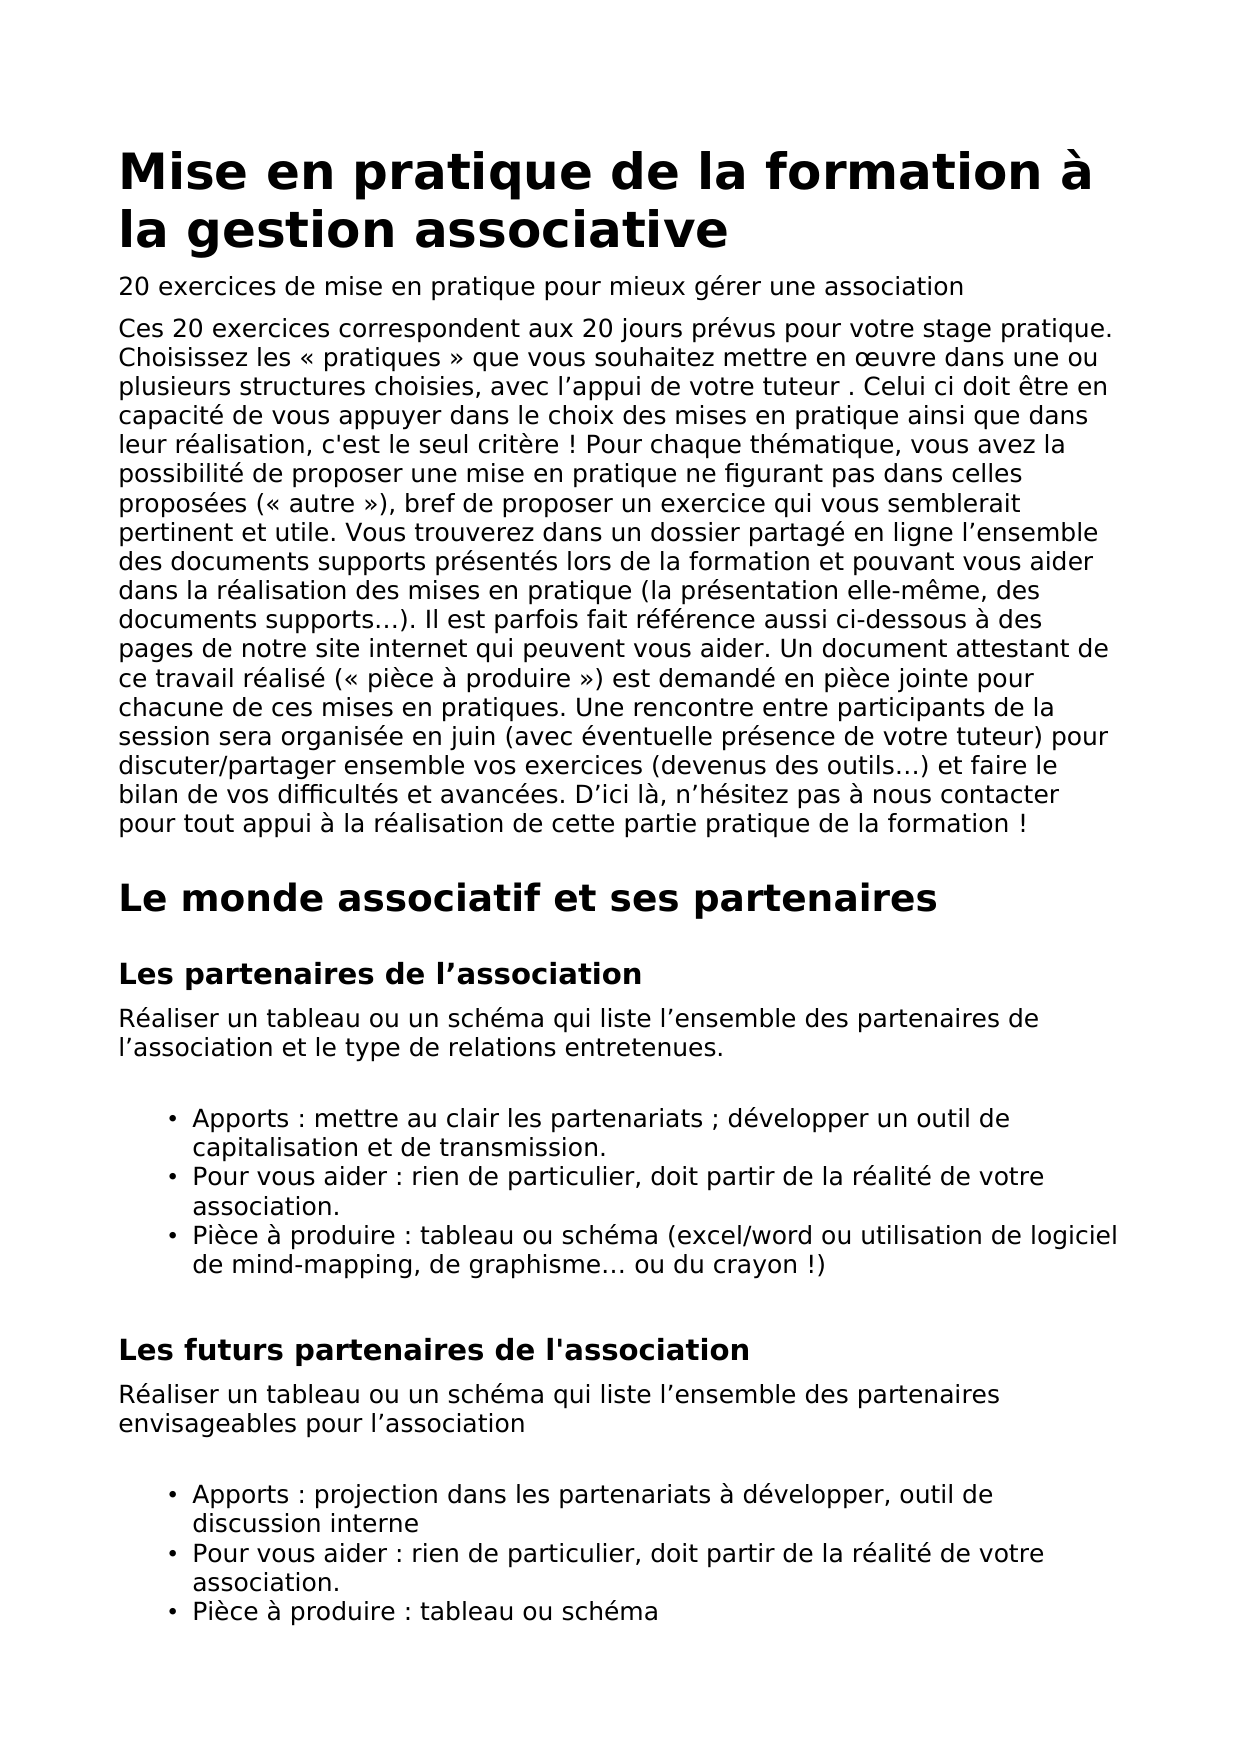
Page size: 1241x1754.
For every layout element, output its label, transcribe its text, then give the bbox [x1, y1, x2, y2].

text Réaliser un tableau ou un schéma qui liste l’ensemble des partenaires de l’association et le type de relations entretenues. [118, 1004, 1122, 1062]
subtitle Le monde associatif et ses partenaires [118, 876, 1122, 920]
subtitle Mise en pratique de la formation à la gestion associative [118, 143, 1122, 259]
text 20 exercices de mise en pratique pour mieux gérer une association [118, 272, 1122, 301]
list Pièce à produire : tableau ou schéma (excel/word ou utilisation de logiciel de mind-mapping, de graphisme… ou du crayon !) [177, 1221, 1122, 1279]
list Apports : mettre au clair les partenariats ; développer un outil de capitalisation et de transmission. [177, 1104, 1122, 1162]
text Ces 20 exercices correspondent aux 20 jours prévus pour votre stage pratique. Choisissez les « pratiques » que vous souhaitez mettre en œuvre dans une ou plusieurs structures choisies, avec l’appui de votre tuteur . Celui ci doit être en capacité de vous appuyer dans le choix des mises en pratique ainsi que dans leur réalisation, c'est le seul critère ! Pour chaque thématique, vous avez la possibilité de proposer une mise en pratique ne figurant pas dans celles proposées (« autre »), bref de proposer un exercice qui vous semblerait pertinent et utile. Vous trouverez dans un dossier partagé en ligne l’ensemble des documents supports présentés lors de la formation et pouvant vous aider dans la réalisation des mises en pratique (la présentation elle-même, des documents supports…). Il est parfois fait référence aussi ci-dessous à des pages de notre site internet qui peuvent vous aider. Un document attestant de ce travail réalisé (« pièce à produire ») est demandé en pièce jointe pour chacune de ces mises en pratiques. Une rencontre entre participants de la session sera organisée en juin (avec éventuelle présence de votre tuteur) pour discuter/partager ensemble vos exercices (devenus des outils…) et faire le bilan de vos difficultés et avancées. D’ici là, n’hésitez pas à nous contacter pour tout appui à la réalisation de cette partie pratique de la formation ! [118, 314, 1122, 839]
subtitle Les futurs partenaires de l'association [118, 1334, 1122, 1368]
subtitle Les partenaires de l’association [118, 957, 1122, 991]
list Pour vous aider : rien de particulier, doit partir de la réalité de votre association. [177, 1162, 1122, 1221]
text Réaliser un tableau ou un schéma qui liste l’ensemble des partenaires envisageables pour l’association [118, 1380, 1122, 1438]
list Apports : projection dans les partenariats à développer, outil de discussion interne [177, 1480, 1122, 1539]
list Pièce à produire : tableau ou schéma [177, 1597, 1122, 1626]
list Pour vous aider : rien de particulier, doit partir de la réalité de votre association. [177, 1539, 1122, 1597]
